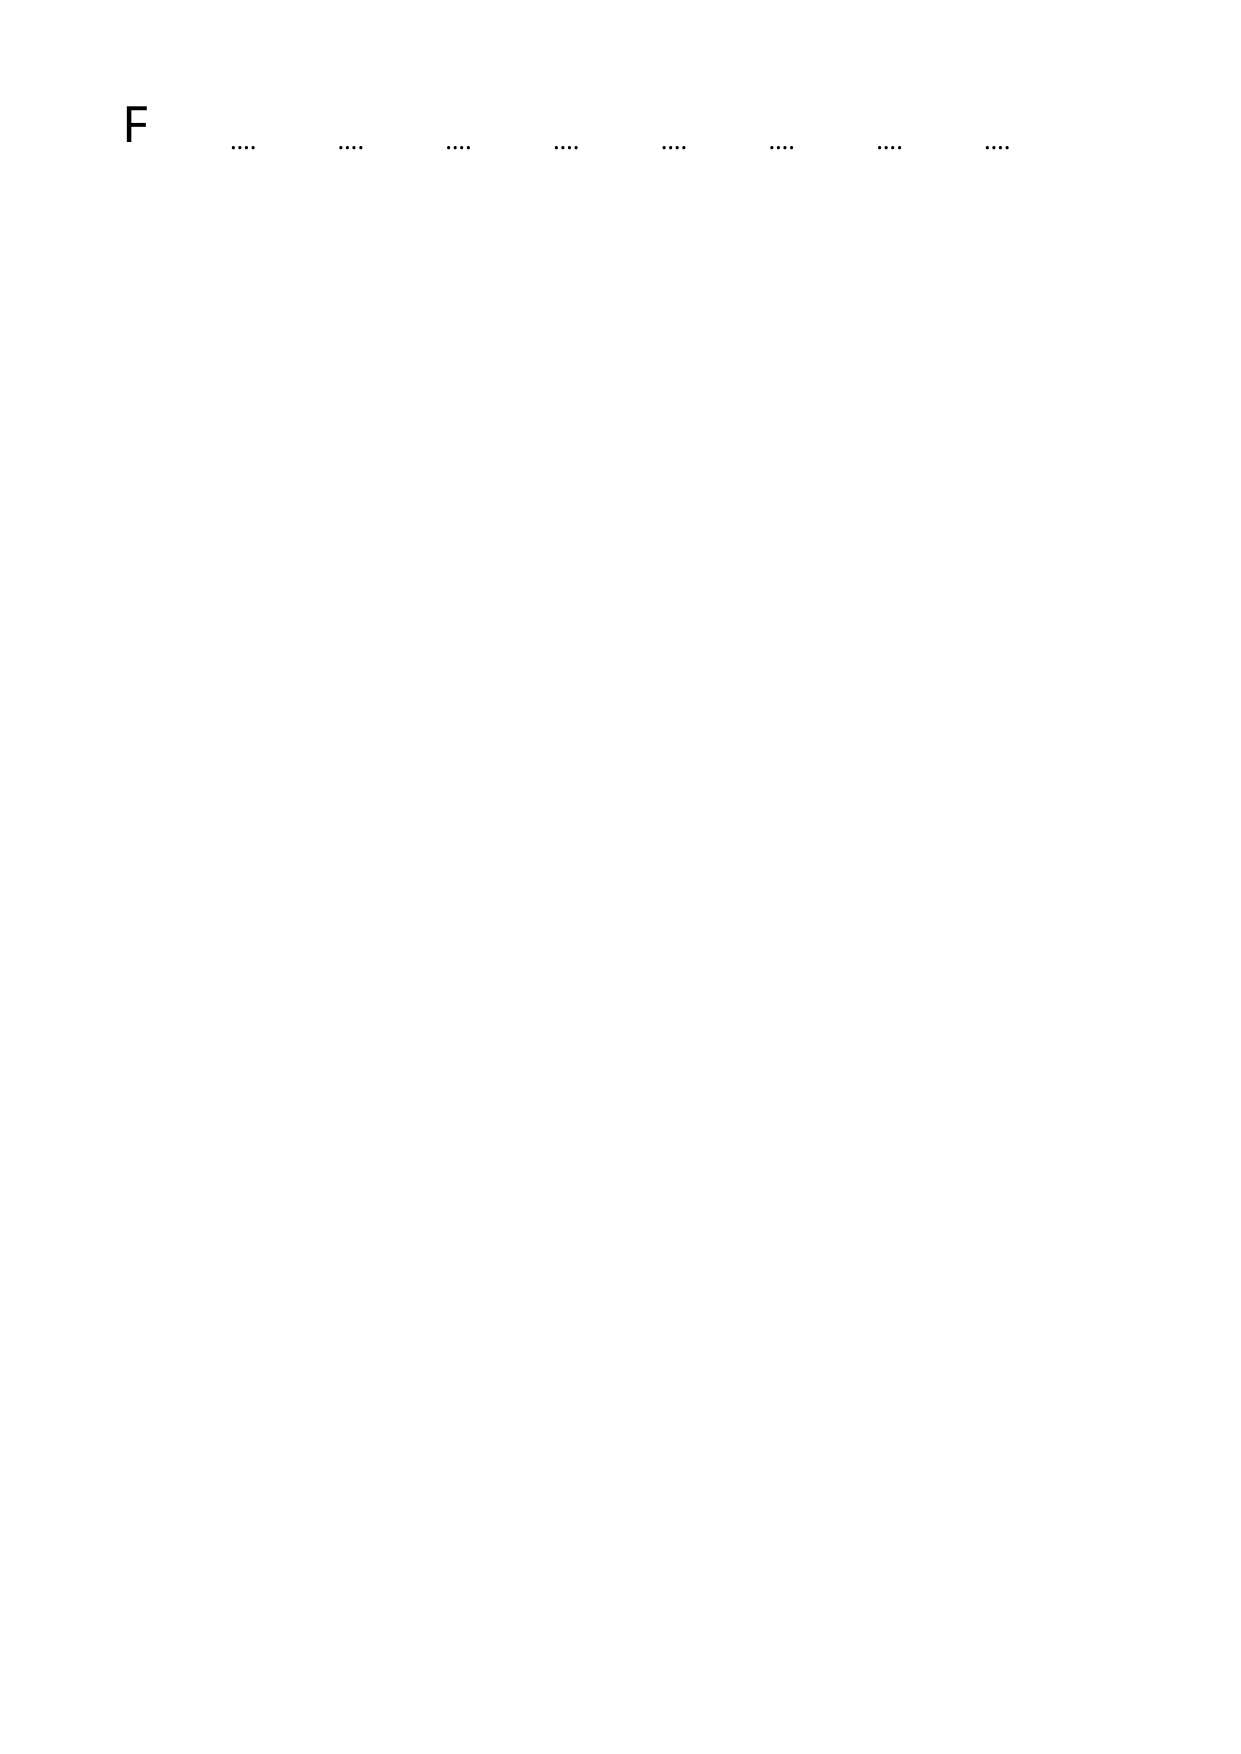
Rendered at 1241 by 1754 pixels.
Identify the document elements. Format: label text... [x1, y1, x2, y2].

table_cell …. [620, 89, 728, 157]
table_cell …. [512, 89, 620, 157]
table_cell [1051, 89, 1159, 157]
table_cell F [81, 89, 189, 157]
table_cell …. [405, 89, 512, 157]
table_cell …. [728, 89, 835, 157]
table_cell …. [943, 89, 1051, 157]
table_cell …. [189, 89, 297, 157]
table_cell …. [297, 89, 404, 157]
table_cell …. [835, 89, 943, 157]
